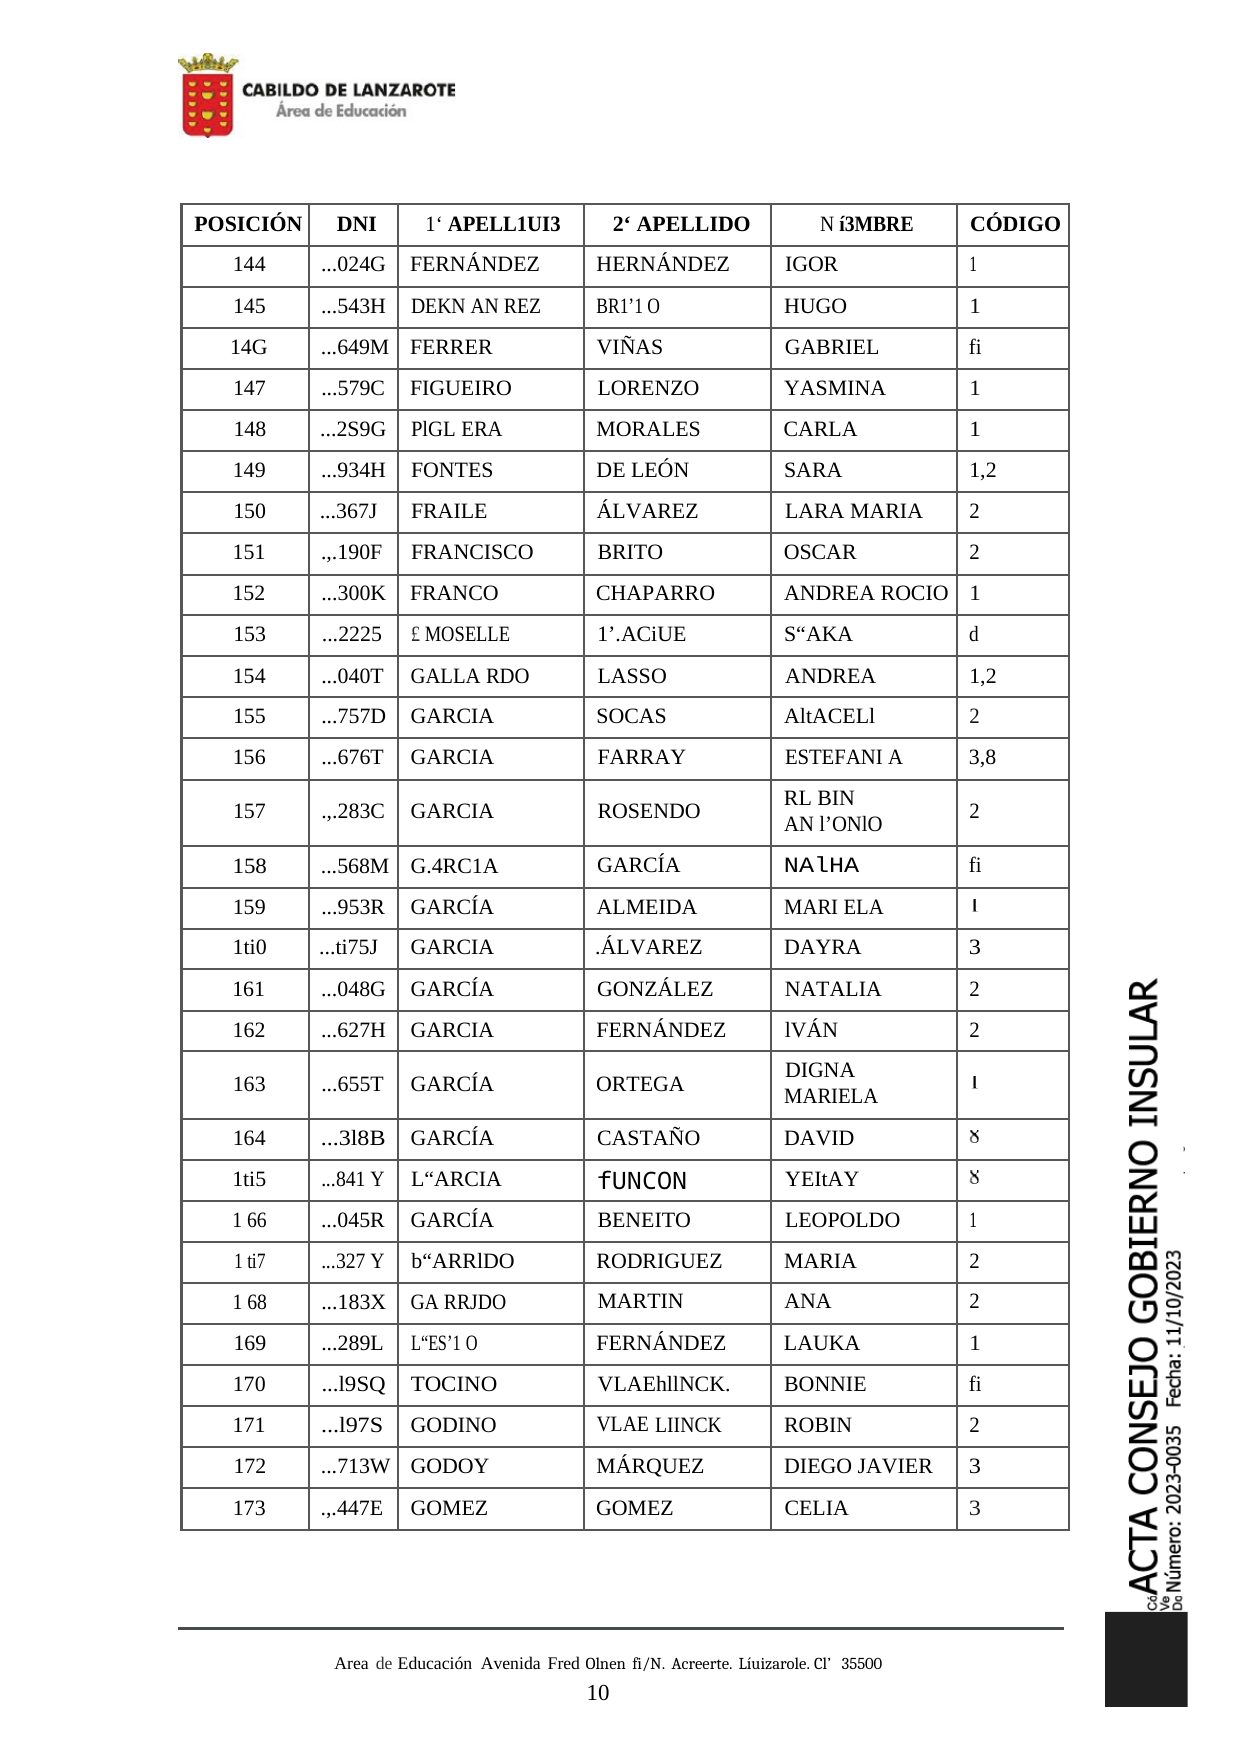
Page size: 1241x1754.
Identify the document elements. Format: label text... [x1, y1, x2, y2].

text 1ti0 [192, 934, 307, 959]
text 3 [969, 934, 1068, 959]
text GA RRJDO [410, 1289, 583, 1314]
text GARCÍA [410, 1071, 583, 1096]
text 1 [969, 1330, 1068, 1355]
text MARTIN [597, 1288, 770, 1313]
text 2 [969, 976, 1068, 1001]
text ...649M [316, 334, 393, 359]
text GALLA RDO [410, 663, 583, 688]
text FERNÁNDEZ [410, 251, 583, 277]
text GARCIA [410, 934, 583, 959]
text ...2225 [313, 621, 390, 646]
text ...045R [315, 1207, 390, 1232]
text GODINO [410, 1412, 583, 1437]
text .,.447E [313, 1494, 390, 1520]
text CARLA [783, 416, 956, 441]
text 1‘ APELL1UI3 [425, 211, 583, 236]
text ...627H [316, 1017, 390, 1042]
text GARCIA [410, 703, 583, 728]
text TOCINO [411, 1371, 583, 1396]
text ...040T [314, 663, 390, 688]
text VIÑAS [596, 334, 770, 359]
text LARA MARIA [785, 498, 956, 523]
text CÓDIGO [970, 211, 1068, 236]
text .,.283C [316, 798, 390, 824]
picture [969, 1170, 979, 1184]
text b“ARRlDO [411, 1248, 583, 1273]
text 155 [192, 703, 307, 728]
text ...ti75J [311, 934, 386, 959]
text lVÁN [784, 1017, 956, 1042]
text 1 [969, 375, 1068, 401]
text 157 [192, 798, 307, 824]
text DAVID [784, 1125, 956, 1150]
text fi [969, 1371, 1068, 1396]
text GARCIA [410, 744, 583, 769]
text fi [969, 334, 1068, 359]
text L“ES’1 O [411, 1330, 583, 1355]
text ...l97S [314, 1412, 390, 1437]
picture [969, 1130, 979, 1143]
text 159 [192, 894, 306, 919]
text 1 [969, 251, 1068, 277]
text 154 [192, 663, 306, 688]
text 3,8 [969, 744, 1068, 769]
text 149 [192, 457, 306, 482]
text 1 68 [192, 1289, 307, 1314]
text G.4RC1A [410, 853, 583, 878]
text MORALES [596, 416, 770, 441]
text 156 [192, 744, 306, 769]
text ...655T [314, 1071, 390, 1096]
text N í3MBRE [820, 211, 956, 236]
text GARCÍA [410, 894, 583, 919]
text 2 [969, 1248, 1068, 1273]
text GARCÍA [597, 852, 770, 877]
text ANA [784, 1288, 956, 1313]
picture [178, 53, 456, 138]
text 3 [969, 1494, 1068, 1520]
text ...l9SQ [317, 1371, 390, 1396]
text £ MOSELLE [411, 621, 583, 646]
text ESTEFANI A [785, 744, 956, 769]
text GARCÍA [410, 1125, 583, 1150]
text LAUKA [784, 1330, 956, 1355]
text ...367J [311, 498, 386, 523]
text ...327 Y [315, 1248, 390, 1273]
text BONNIE [784, 1371, 956, 1396]
text RL BIN AN l’ONlO [784, 785, 884, 837]
text NAlHA [784, 854, 956, 879]
text 2 [969, 1288, 1068, 1313]
text FRANCISCO [411, 539, 583, 564]
text DE LEÓN [596, 457, 770, 482]
text d [969, 621, 1068, 646]
text 171 [192, 1412, 306, 1437]
text ANDREA ROCIO [784, 580, 956, 606]
text OSCAR [783, 539, 956, 564]
picture [1105, 978, 1188, 1707]
text ALMEIDA [596, 894, 770, 919]
text fUNCON [597, 1164, 770, 1196]
text 2 [969, 798, 1068, 823]
text 164 [192, 1125, 306, 1150]
text ...289L [314, 1330, 390, 1355]
text PlGL ERA [411, 416, 583, 441]
text 1 [969, 416, 1068, 441]
text CHAPARRO [596, 580, 770, 606]
text 1 [969, 293, 1068, 318]
text BENEITO [597, 1207, 770, 1232]
text 3 [969, 1453, 1068, 1478]
text 1 66 [192, 1207, 306, 1232]
text 14G [192, 334, 305, 359]
text GARCIA [410, 1017, 583, 1042]
text GONZÁLEZ [597, 976, 770, 1001]
text FERRER [410, 334, 583, 359]
text 2 [969, 703, 1068, 728]
text 163 [192, 1071, 306, 1096]
text 145 [192, 293, 307, 318]
text 169 [192, 1330, 307, 1355]
text ...579C [316, 375, 390, 401]
text 152 [192, 580, 305, 606]
text NATALIA [784, 976, 956, 1001]
text ROSENDO [597, 798, 770, 824]
text 153 [192, 621, 307, 646]
text GODOY [410, 1453, 583, 1478]
text BRITO [597, 539, 770, 564]
text 162 [192, 1017, 306, 1042]
text LORENZO [597, 375, 770, 401]
text MARI ELA [784, 894, 956, 919]
text ...676T [314, 744, 390, 769]
text MÁRQUEZ [596, 1453, 770, 1478]
text ...953R [316, 894, 390, 919]
text 147 [192, 375, 307, 401]
text 173 [192, 1494, 306, 1520]
text GABRIEL [784, 334, 956, 359]
picture [971, 1076, 978, 1089]
text ROBIN [784, 1412, 956, 1437]
text AltACELl [784, 703, 956, 728]
text MARIA [784, 1248, 956, 1273]
text ...841 Y [315, 1166, 390, 1191]
text ...3l8B [316, 1125, 390, 1150]
text GOMEZ [596, 1494, 770, 1520]
text GOMEZ [410, 1494, 583, 1520]
text ANDREA [785, 663, 956, 688]
text 2 [969, 1017, 1068, 1042]
text FARRAY [597, 744, 770, 769]
text YEItAY [785, 1166, 956, 1191]
text ...568M [316, 853, 393, 878]
text HERNÁNDEZ [596, 251, 770, 277]
text .,.190F [313, 539, 390, 564]
text 2‘ APELLIDO [613, 211, 770, 236]
text BR1’1 O [596, 293, 770, 318]
text DIEGO JAVIER [784, 1453, 956, 1478]
text .ÁLVAREZ [595, 934, 770, 959]
text CELIA [784, 1494, 956, 1520]
text FRAILE [411, 498, 583, 523]
text LEOPOLDO [785, 1207, 956, 1232]
text FIGUEIRO [410, 375, 583, 401]
text 144 [192, 251, 306, 277]
text 170 [192, 1371, 306, 1396]
text 1’.ACiUE [597, 621, 770, 646]
text ...2S9G [316, 416, 390, 441]
text YASMINA [784, 375, 956, 401]
text SARA [784, 457, 956, 482]
text LASSO [597, 663, 770, 688]
text 151 [192, 539, 306, 564]
text DAYRA [784, 934, 956, 959]
text GARCIA [410, 798, 583, 824]
text GARCÍA [410, 976, 583, 1001]
text ...713W [317, 1453, 394, 1478]
text 148 [192, 416, 308, 441]
text DIGNA MARIELA [784, 1057, 893, 1108]
text 2 [969, 539, 1068, 564]
text fi [969, 852, 1068, 877]
text S“AKA [784, 621, 956, 646]
text 150 [192, 498, 307, 523]
text FRANCO [410, 580, 583, 606]
text ...024G [316, 251, 390, 277]
text 172 [192, 1453, 307, 1478]
text 1 [969, 580, 1068, 606]
text 1 ti7 [192, 1248, 307, 1273]
text 1ti5 [192, 1166, 306, 1191]
text 1,2 [969, 457, 1068, 482]
text ...934H [316, 457, 390, 482]
text VLAE LIINCK [596, 1411, 770, 1438]
text FONTES [411, 457, 583, 482]
text FERNÁNDEZ [596, 1017, 770, 1042]
text IGOR [785, 251, 956, 277]
text 158 [192, 853, 307, 878]
text ORTEGA [596, 1071, 770, 1096]
text POSICIÓN [192, 211, 304, 236]
text ...543H [316, 293, 390, 318]
text FERNÁNDEZ [596, 1330, 770, 1355]
text HUGO [784, 293, 956, 318]
text CASTAÑO [597, 1125, 770, 1150]
text L“ARCIA [411, 1166, 583, 1191]
text ÁLVAREZ [596, 498, 770, 523]
text ...300K [317, 580, 390, 606]
text 2 [969, 1412, 1068, 1437]
text 2 [969, 498, 1068, 523]
text ...183X [317, 1289, 390, 1314]
text DNI [317, 211, 396, 236]
text 161 [192, 976, 305, 1001]
text 1 [969, 1207, 1068, 1232]
picture [971, 899, 978, 912]
text ...757D [317, 703, 390, 728]
text RODRIGUEZ [596, 1248, 770, 1273]
text 1,2 [969, 663, 1068, 688]
text VLAEhllNCK. [597, 1371, 770, 1396]
text GARCÍA [410, 1207, 583, 1232]
text SOCAS [596, 703, 770, 728]
text ...048G [316, 976, 390, 1001]
text DEKN AN REZ [411, 293, 583, 318]
